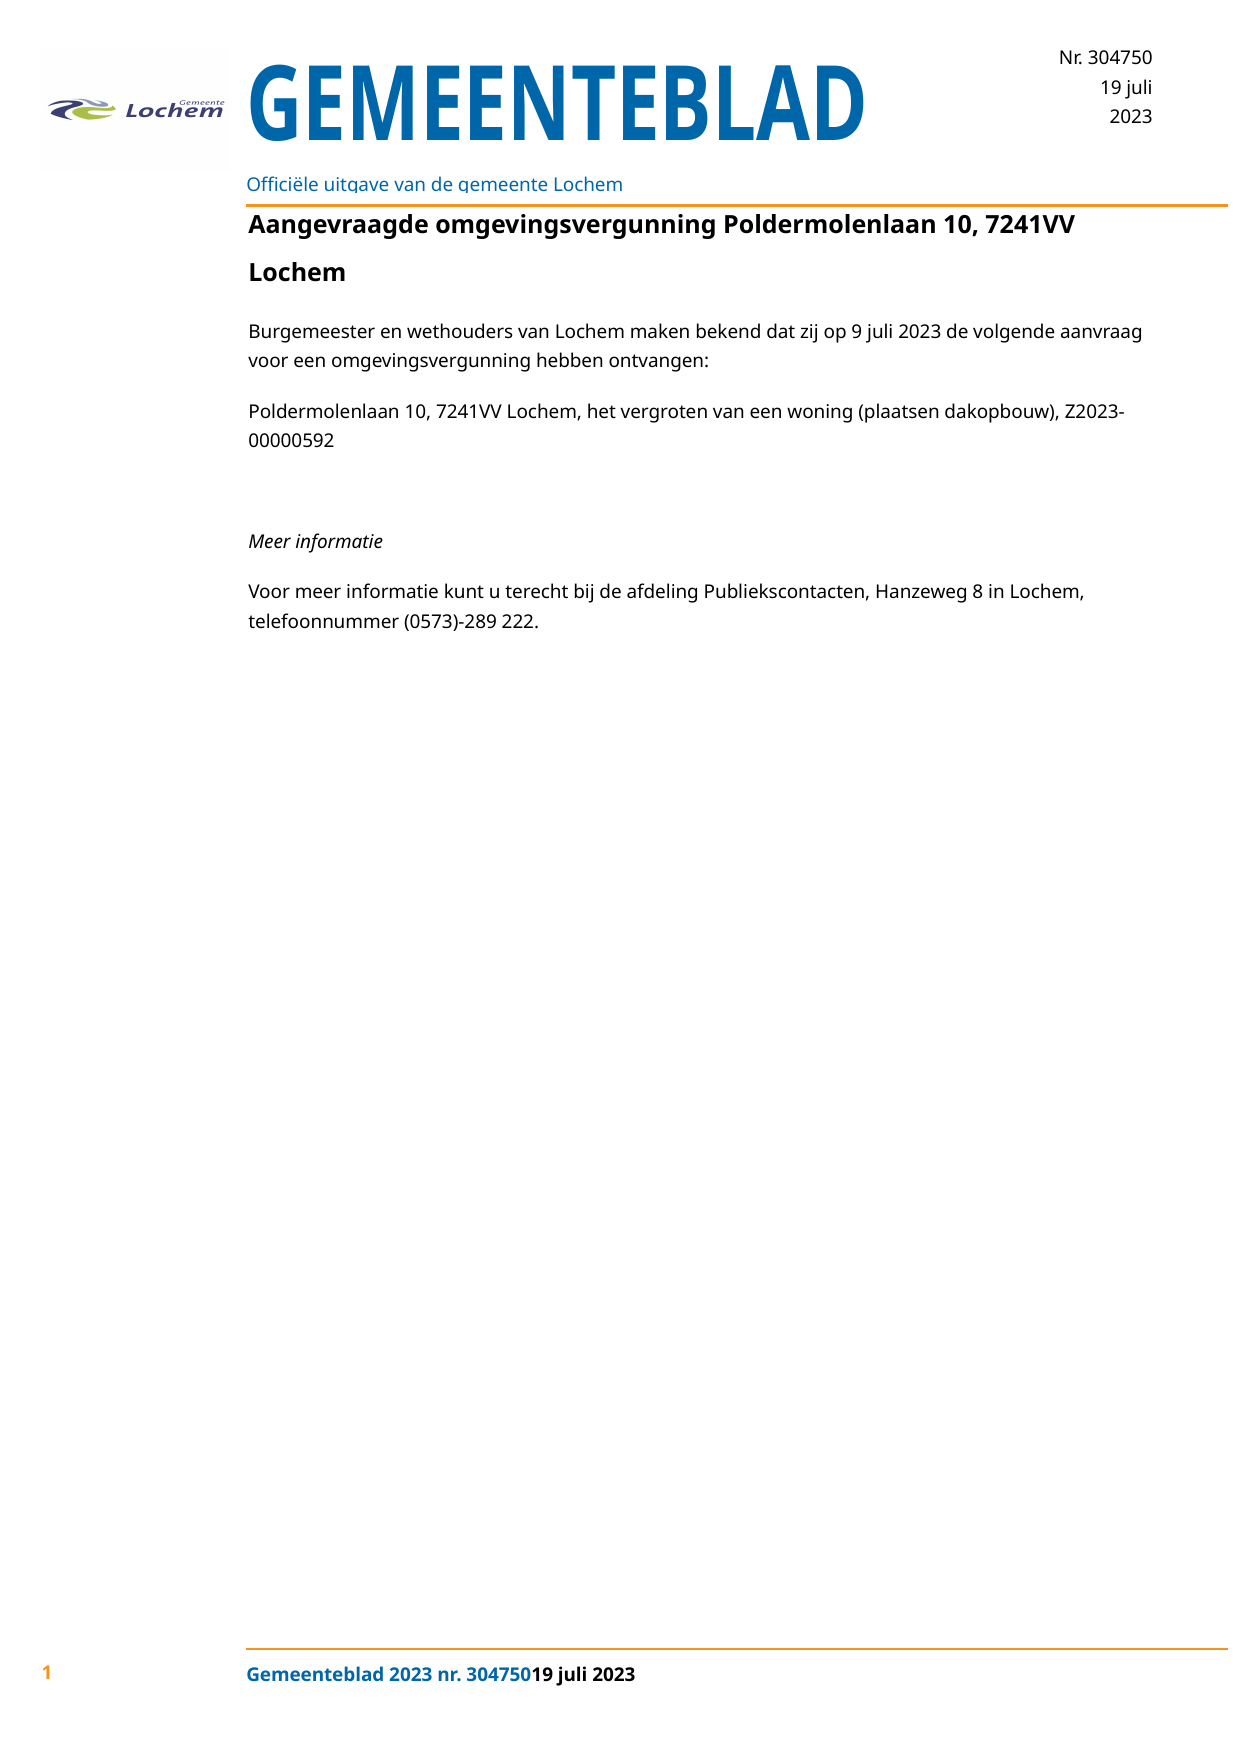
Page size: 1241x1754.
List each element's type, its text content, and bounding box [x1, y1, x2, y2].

text Voor meer informatie kunt u terecht bij de afdeling Publiekscontacten, Hanzeweg 8 in Lochem, telefoonnummer (0573)-289 222. [248, 579, 1152, 634]
text Poldermolenlaan 10, 7241VV Lochem, het vergroten van een woning (plaatsen dakopbouw), Z2023-00000592 [248, 398, 1152, 453]
text Burgemeester en wethouders van Lochem maken bekend dat zij op 9 juli 2023 de volgende aanvraag voor een omgevingsvergunning hebben ontvangen: [248, 318, 1152, 373]
text Aangevraagde omgevingsvergunning Poldermolenlaan 10, 7241VV Lochem [248, 207, 1152, 288]
picture [41, 47, 231, 172]
text Meer informatie [248, 528, 1152, 554]
